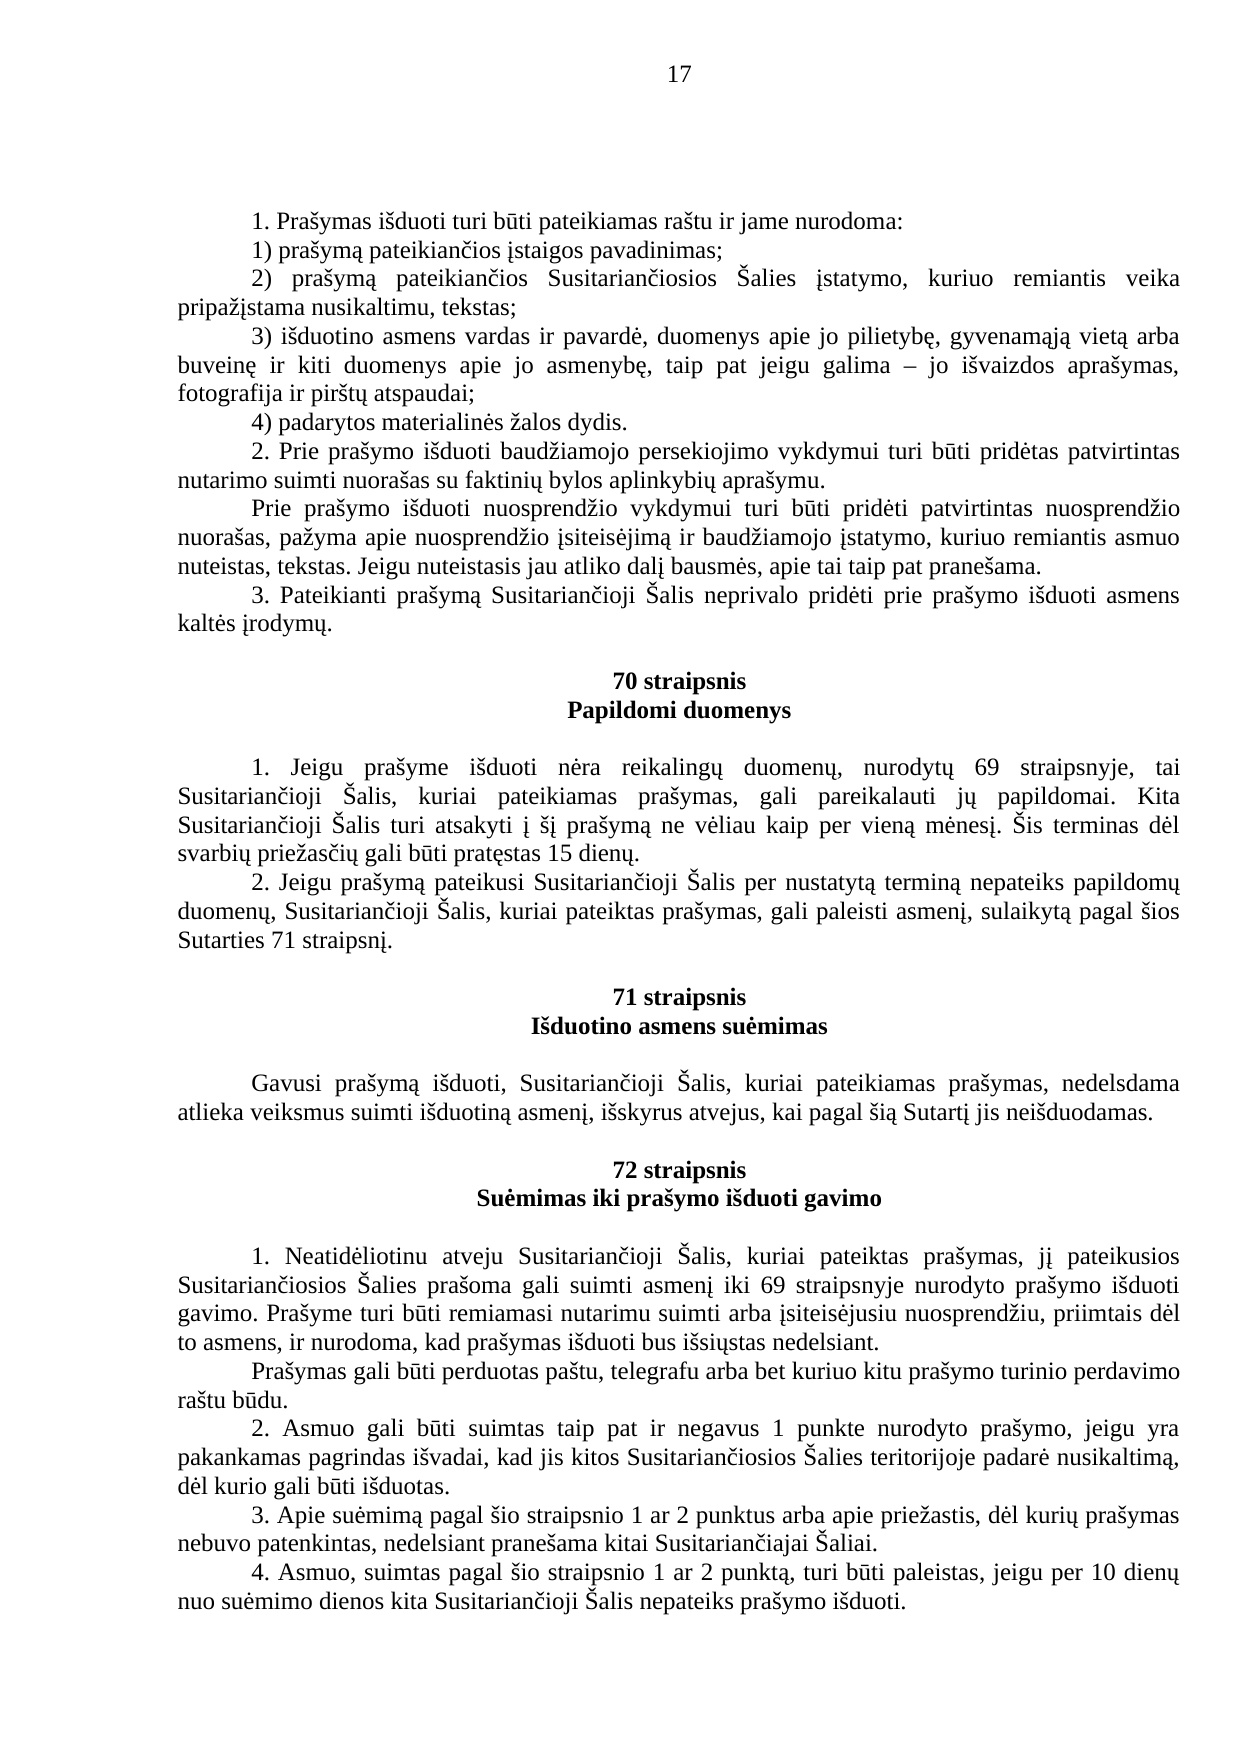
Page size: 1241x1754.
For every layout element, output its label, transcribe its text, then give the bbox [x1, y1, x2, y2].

text 1. Jeigu prašyme išduoti nėra reikalingų duomenų, nurodytų 69 straipsnyje, tai Susitariančioji Šalis, kuriai pateikiamas prašymas, gali pareikalauti jų papildomai. Kita Susitariančioji Šalis turi atsakyti į šį prašymą ne vėliau kaip per vieną mėnesį. Šis terminas dėl svarbių priežasčių gali būti pratęstas 15 dienų. [177, 752, 1181, 867]
text 2) prašymą pateikiančios Susitariančiosios Šalies įstatymo, kuriuo remiantis veika pripažįstama nusikaltimu, tekstas; [177, 263, 1181, 321]
text 4) padarytos materialinės žalos dydis. [177, 407, 1181, 436]
text 72 straipsnis [177, 1155, 1181, 1183]
text Papildomi duomenys [177, 695, 1181, 723]
text 70 straipsnis [177, 666, 1181, 695]
text 2. Jeigu prašymą pateikusi Susitariančioji Šalis per nustatytą terminą nepateiks papildomų duomenų, Susitariančioji Šalis, kuriai pateiktas prašymas, gali paleisti asmenį, sulaikytą pagal šios Sutarties 71 straipsnį. [177, 867, 1181, 953]
text 2. Prie prašymo išduoti baudžiamojo persekiojimo vykdymui turi būti pridėtas patvirtintas nutarimo suimti nuorašas su faktinių bylos aplinkybių aprašymu. [177, 436, 1181, 493]
text 4. Asmuo, suimtas pagal šio straipsnio 1 ar 2 punktą, turi būti paleistas, jeigu per 10 dienų nuo suėmimo dienos kita Susitariančioji Šalis nepateiks prašymo išduoti. [177, 1557, 1181, 1615]
text 2. Asmuo gali būti suimtas taip pat ir negavus 1 punkte nurodyto prašymo, jeigu yra pakankamas pagrindas išvadai, kad jis kitos Susitariančiosios Šalies teritorijoje padarė nusikaltimą, dėl kurio gali būti išduotas. [177, 1413, 1181, 1500]
text 3. Pateikianti prašymą Susitariančioji Šalis neprivalo pridėti prie prašymo išduoti asmens kaltės įrodymų. [177, 580, 1181, 637]
text 1) prašymą pateikiančios įstaigos pavadinimas; [177, 235, 1181, 263]
text 3. Apie suėmimą pagal šio straipsnio 1 ar 2 punktus arba apie priežastis, dėl kurių prašymas nebuvo patenkintas, nedelsiant pranešama kitai Susitariančiajai Šaliai. [177, 1500, 1181, 1557]
text 1. Neatidėliotinu atveju Susitariančioji Šalis, kuriai pateiktas prašymas, jį pateikusios Susitariančiosios Šalies prašoma gali suimti asmenį iki 69 straipsnyje nurodyto prašymo išduoti gavimo. Prašyme turi būti remiamasi nutarimu suimti arba įsiteisėjusiu nuosprendžiu, priimtais dėl to asmens, ir nurodoma, kad prašymas išduoti bus išsiųstas nedelsiant. [177, 1241, 1181, 1356]
text Išduotino asmens suėmimas [177, 1011, 1181, 1040]
text 71 straipsnis [177, 982, 1181, 1011]
text Gavusi prašymą išduoti, Susitariančioji Šalis, kuriai pateikiamas prašymas, nedelsdama atlieka veiksmus suimti išduotiną asmenį, išskyrus atvejus, kai pagal šią Sutartį jis neišduodamas. [177, 1068, 1181, 1126]
text 3) išduotino asmens vardas ir pavardė, duomenys apie jo pilietybę, gyvenamąją vietą arba buveinę ir kiti duomenys apie jo asmenybę, taip pat jeigu galima – jo išvaizdos aprašymas, fotografija ir pirštų atspaudai; [177, 321, 1181, 407]
text Prašymas gali būti perduotas paštu, telegrafu arba bet kuriuo kitu prašymo turinio perdavimo raštu būdu. [177, 1356, 1181, 1413]
text 1. Prašymas išduoti turi būti pateikiamas raštu ir jame nurodoma: [177, 206, 1181, 235]
text Prie prašymo išduoti nuosprendžio vykdymui turi būti pridėti patvirtintas nuosprendžio nuorašas, pažyma apie nuosprendžio įsiteisėjimą ir baudžiamojo įstatymo, kuriuo remiantis asmuo nuteistas, tekstas. Jeigu nuteistasis jau atliko dalį bausmės, apie tai taip pat pranešama. [177, 493, 1181, 580]
text Suėmimas iki prašymo išduoti gavimo [177, 1183, 1181, 1212]
